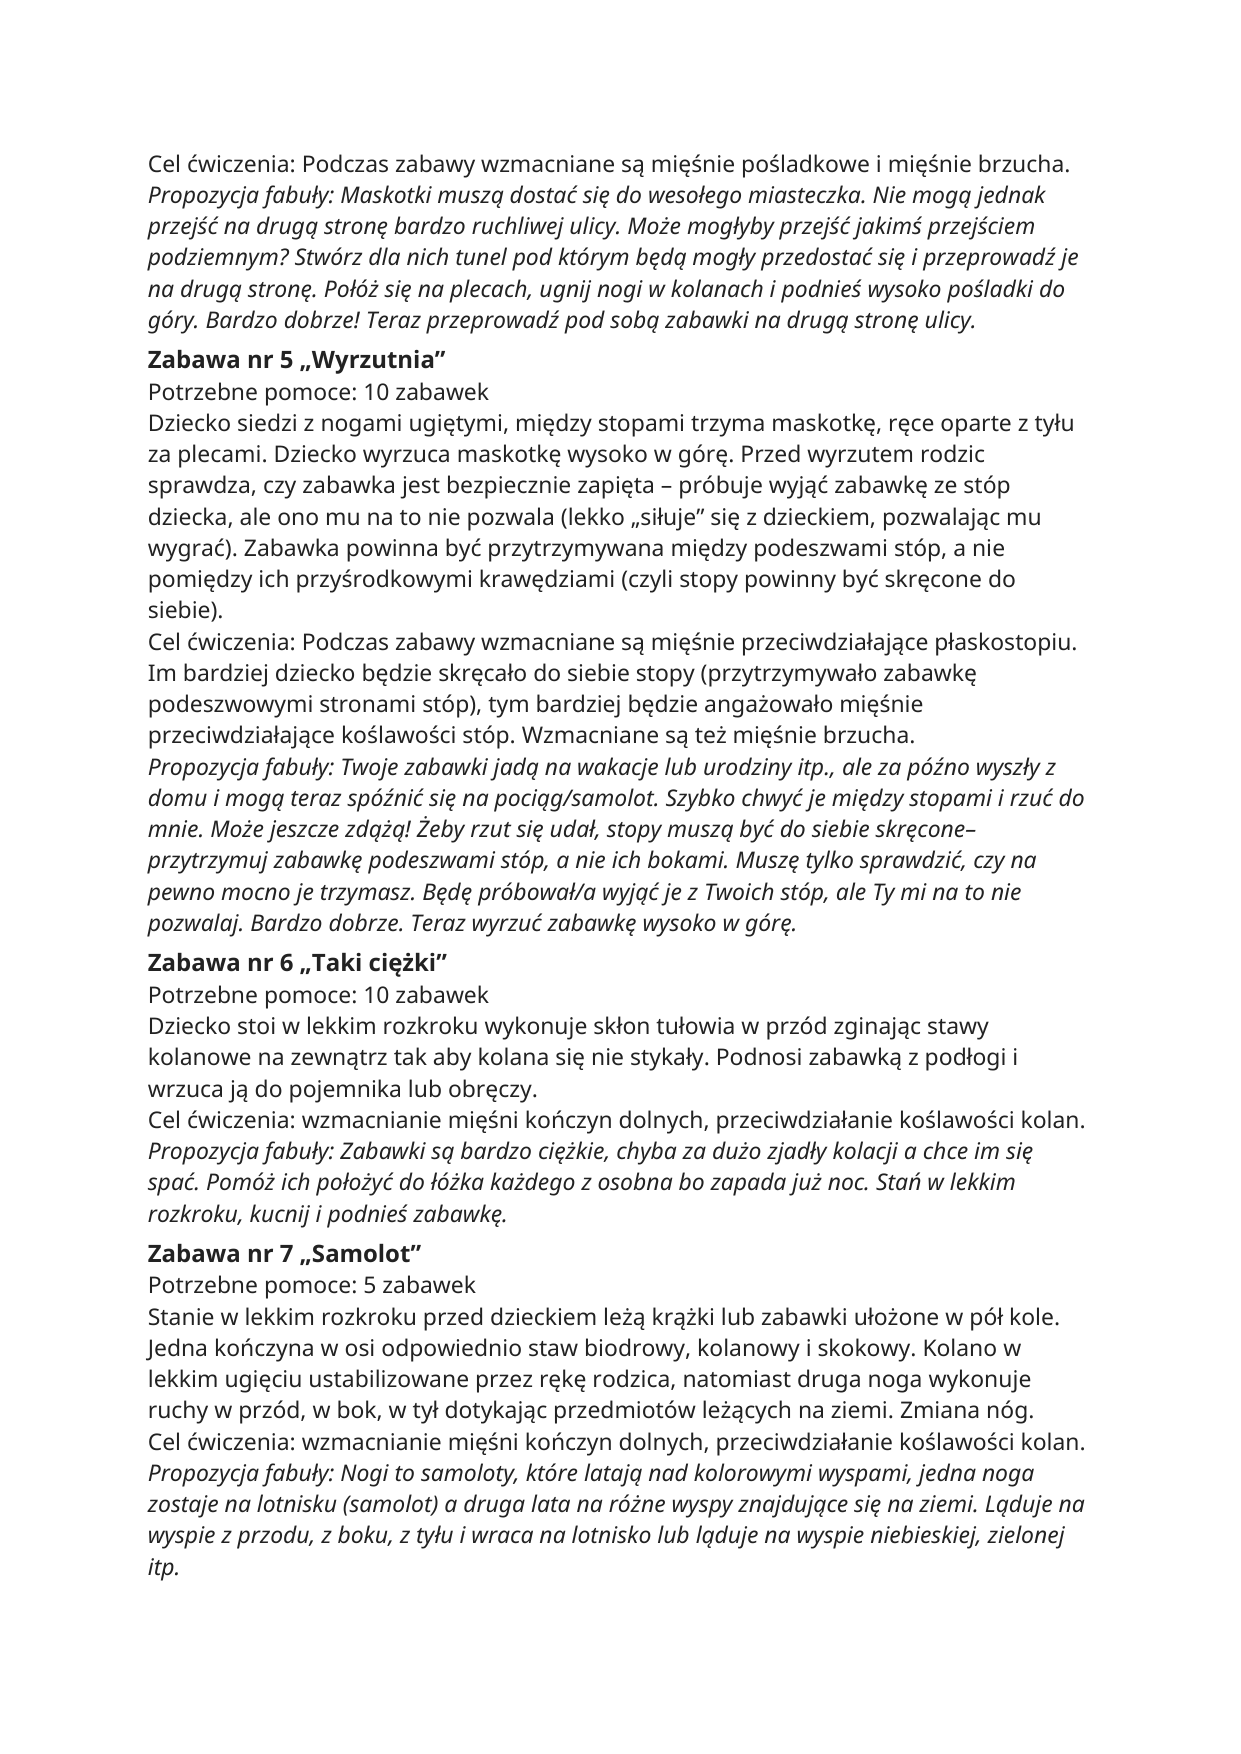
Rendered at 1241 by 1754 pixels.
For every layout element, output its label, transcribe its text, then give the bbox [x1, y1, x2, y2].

text Potrzebne pomoce: 10 zabawek [148, 376, 1093, 407]
text Potrzebne pomoce: 5 zabawek [148, 1269, 1093, 1301]
text Zabawa nr 5 „Wyrzutnia” [148, 335, 1093, 376]
text Dziecko stoi w lekkim rozkroku wykonuje skłon tułowia w przód zginając stawy kolanowe na zewnątrz tak aby kolana się nie stykały. Podnosi zabawką z podłogi i wrzuca ją do pojemnika lub obręczy. [148, 1010, 1093, 1104]
text Stanie w lekkim rozkroku przed dzieckiem leżą krążki lub zabawki ułożone w pół kole. Jedna kończyna w osi odpowiednio staw biodrowy, kolanowy i skokowy. Kolano w lekkim ugięciu ustabilizowane przez rękę rodzica, natomiast druga noga wykonuje ruchy w przód, w bok, w tył dotykając przedmiotów leżących na ziemi. Zmiana nóg. [148, 1301, 1093, 1426]
text Propozycja fabuły: Twoje zabawki jadą na wakacje lub urodziny itp., ale za późno wyszły z domu i mogą teraz spóźnić się na pociąg/samolot. Szybko chwyć je między stopami i rzuć do mnie. Może jeszcze zdążą! Żeby rzut się udał, stopy muszą być do siebie skręcone– przytrzymuj zabawkę podeszwami stóp, a nie ich bokami. Muszę tylko sprawdzić, czy na pewno mocno je trzymasz. Będę próbował/a wyjąć je z Twoich stóp, ale Ty mi na to nie pozwalaj. Bardzo dobrze. Teraz wyrzuć zabawkę wysoko w górę. [148, 751, 1093, 938]
text Zabawa nr 7 „Samolot” [148, 1229, 1093, 1269]
text Dziecko siedzi z nogami ugiętymi, między stopami trzyma maskotkę, ręce oparte z tyłu za plecami. Dziecko wyrzuca maskotkę wysoko w górę. Przed wyrzutem rodzic sprawdza, czy zabawka jest bezpiecznie zapięta – próbuje wyjąć zabawkę ze stóp dziecka, ale ono mu na to nie pozwala (lekko „siłuje” się z dzieckiem, pozwalając mu wygrać). Zabawka powinna być przytrzymywana między podeszwami stóp, a nie pomiędzy ich przyśrodkowymi krawędziami (czyli stopy powinny być skręcone do siebie). [148, 407, 1093, 626]
text Propozycja fabuły: Nogi to samoloty, które latają nad kolorowymi wyspami, jedna noga zostaje na lotnisku (samolot) a druga lata na różne wyspy znajdujące się na ziemi. Ląduje na wyspie z przodu, z boku, z tyłu i wraca na lotnisko lub ląduje na wyspie niebieskiej, zielonej itp. [148, 1457, 1093, 1582]
text Propozycja fabuły: Maskotki muszą dostać się do wesołego miasteczka. Nie mogą jednak przejść na drugą stronę bardzo ruchliwej ulicy. Może mogłyby przejść jakimś przejściem podziemnym? Stwórz dla nich tunel pod którym będą mogły przedostać się i przeprowadź je na drugą stronę. Połóż się na plecach, ugnij nogi w kolanach i podnieś wysoko pośladki do góry. Bardzo dobrze! Teraz przeprowadź pod sobą zabawki na drugą stronę ulicy. [148, 179, 1093, 335]
text Cel ćwiczenia: Podczas zabawy wzmacniane są mięśnie przeciwdziałające płaskostopiu. Im bardziej dziecko będzie skręcało do siebie stopy (przytrzymywało zabawkę podeszwowymi stronami stóp), tym bardziej będzie angażowało mięśnie przeciwdziałające koślawości stóp. Wzmacniane są też mięśnie brzucha. [148, 626, 1093, 751]
text Zabawa nr 6 „Taki ciężki” [148, 938, 1093, 979]
text Cel ćwiczenia: Podczas zabawy wzmacniane są mięśnie pośladkowe i mięśnie brzucha. [148, 148, 1093, 179]
text Cel ćwiczenia: wzmacnianie mięśni kończyn dolnych, przeciwdziałanie koślawości kolan. [148, 1426, 1093, 1457]
text Potrzebne pomoce: 10 zabawek [148, 979, 1093, 1010]
text Propozycja fabuły: Zabawki są bardzo ciężkie, chyba za dużo zjadły kolacji a chce im się spać. Pomóż ich położyć do łóżka każdego z osobna bo zapada już noc. Stań w lekkim rozkroku, kucnij i podnieś zabawkę. [148, 1135, 1093, 1229]
text Cel ćwiczenia: wzmacnianie mięśni kończyn dolnych, przeciwdziałanie koślawości kolan. [148, 1104, 1093, 1135]
